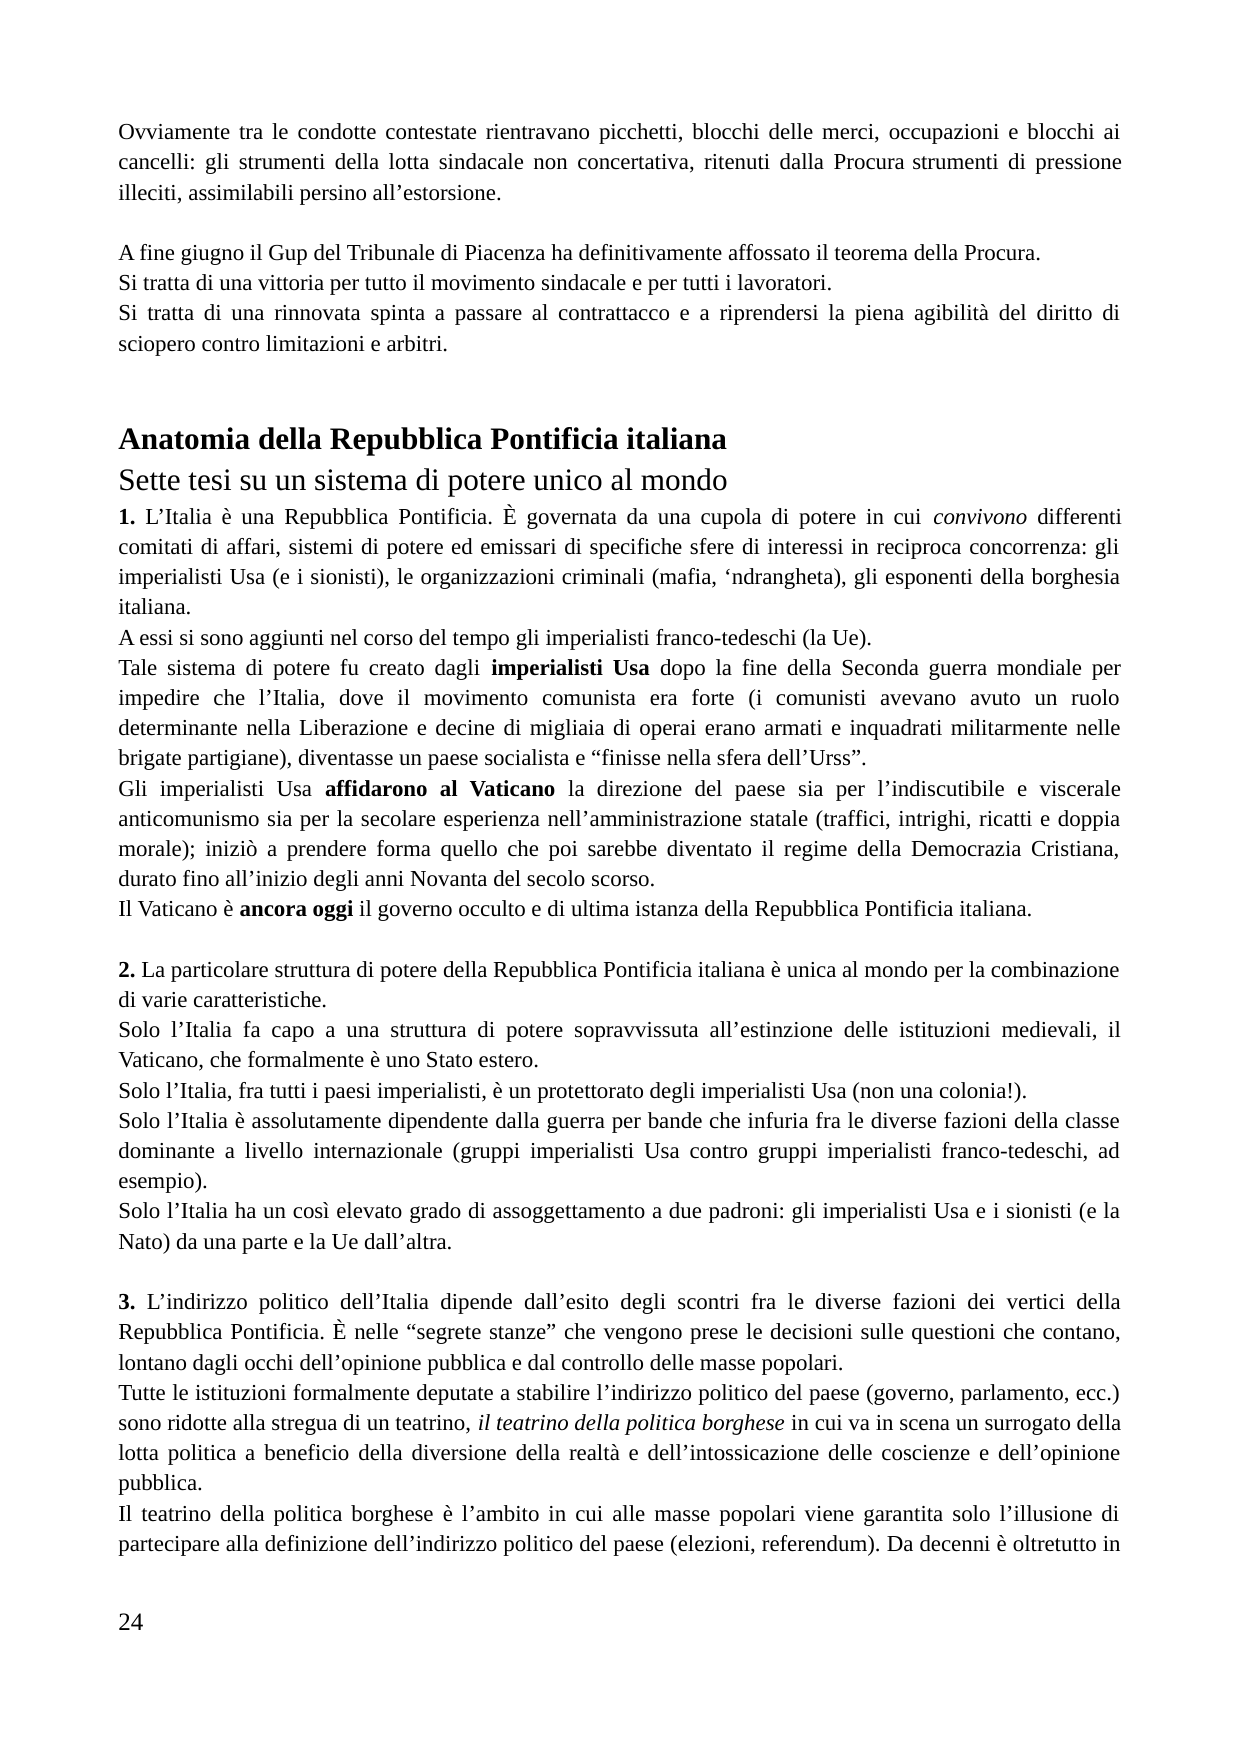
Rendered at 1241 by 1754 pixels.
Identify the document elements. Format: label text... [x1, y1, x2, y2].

text 3. L’indirizzo politico dell’Italia dipende dall’esito degli scontri fra le diverse fazioni dei vertici della Repubblica Pontificia. È nelle “segrete stanze” che vengono prese le decisioni sulle questioni che contano, lontano dagli occhi dell’opinione pubblica e dal controllo delle masse popolari. [118, 1288, 1122, 1375]
text 2. La particolare struttura di potere della Repubblica Pontificia italiana è unica al mondo per la combinazione di varie caratteristiche. [118, 956, 1122, 1012]
text Solo l’Italia fa capo a una struttura di potere sopravvissuta all’estinzione delle istituzioni medievali, il Vaticano, che formalmente è uno Stato estero. [118, 1016, 1122, 1073]
text Il Vaticano è ancora oggi il governo occulto e di ultima istanza della Repubblica Pontificia italiana. [118, 895, 1122, 922]
text 1. L’Italia è una Repubblica Pontificia. È governata da una cupola di potere in cui convivono differenti comitati di affari, sistemi di potere ed emissari di specifiche sfere di interessi in reciproca concorrenza: gli imperialisti Usa (e i sionisti), le organizzazioni criminali (mafia, ‘ndrangheta), gli esponenti della borghesia italiana. [118, 503, 1122, 620]
text Solo l’Italia ha un così elevato grado di assoggettamento a due padroni: gli imperialisti Usa e i sionisti (e la Nato) da una parte e la Ue dall’altra. [118, 1197, 1122, 1254]
text Si tratta di una rinnovata spinta a passare al contrattacco e a riprendersi la piena agibilità del diritto di sciopero contro limitazioni e arbitri. [118, 299, 1122, 356]
text Il teatrino della politica borghese è l’ambito in cui alle masse popolari viene garantita solo l’illusione di partecipare alla definizione dell’indirizzo politico del paese (elezioni, referendum). Da decenni è oltretutto in [118, 1499, 1122, 1556]
text A fine giugno il Gup del Tribunale di Piacenza ha definitivamente affossato il teorema della Procura. [118, 239, 1122, 265]
text Ovviamente tra le condotte contestate rientravano picchetti, blocchi delle merci, occupazioni e blocchi ai cancelli: gli strumenti della lotta sindacale non concertativa, ritenuti dalla Procura strumenti di pressione illeciti, assimilabili persino all’estorsione. [118, 118, 1122, 205]
text Anatomia della Repubblica Pontificia italiana [118, 420, 1122, 456]
text Sette tesi su un sistema di potere unico al mondo [118, 461, 1122, 497]
text A essi si sono aggiunti nel corso del tempo gli imperialisti franco-tedeschi (la Ue). [118, 623, 1122, 650]
text Tale sistema di potere fu creato dagli imperialisti Usa dopo la fine della Seconda guerra mondiale per impedire che l’Italia, dove il movimento comunista era forte (i comunisti avevano avuto un ruolo determinante nella Liberazione e decine di migliaia di operai erano armati e inquadrati militarmente nelle brigate partigiane), diventasse un paese socialista e “finisse nella sfera dell’Urss”. [118, 654, 1122, 771]
text Solo l’Italia è assolutamente dipendente dalla guerra per bande che infuria fra le diverse fazioni della classe dominante a livello internazionale (gruppi imperialisti Usa contro gruppi imperialisti franco-tedeschi, ad esempio). [118, 1107, 1122, 1194]
text Solo l’Italia, fra tutti i paesi imperialisti, è un protettorato degli imperialisti Usa (non una colonia!). [118, 1077, 1122, 1103]
text Si tratta di una vittoria per tutto il movimento sindacale e per tutti i lavoratori. [118, 269, 1122, 296]
text Gli imperialisti Usa affidarono al Vaticano la direzione del paese sia per l’indiscutibile e viscerale anticomunismo sia per la secolare esperienza nell’amministrazione statale (traffici, intrighi, ricatti e doppia morale); iniziò a prendere forma quello che poi sarebbe diventato il regime della Democrazia Cristiana, durato fino all’inizio degli anni Novanta del secolo scorso. [118, 774, 1122, 892]
text Tutte le istituzioni formalmente deputate a stabilire l’indirizzo politico del paese (governo, parlamento, ecc.) sono ridotte alla stregua di un teatrino, il teatrino della politica borghese in cui va in scena un surrogato della lotta politica a beneficio della diversione della realtà e dell’intossicazione delle coscienze e dell’opinione pubblica. [118, 1379, 1122, 1496]
